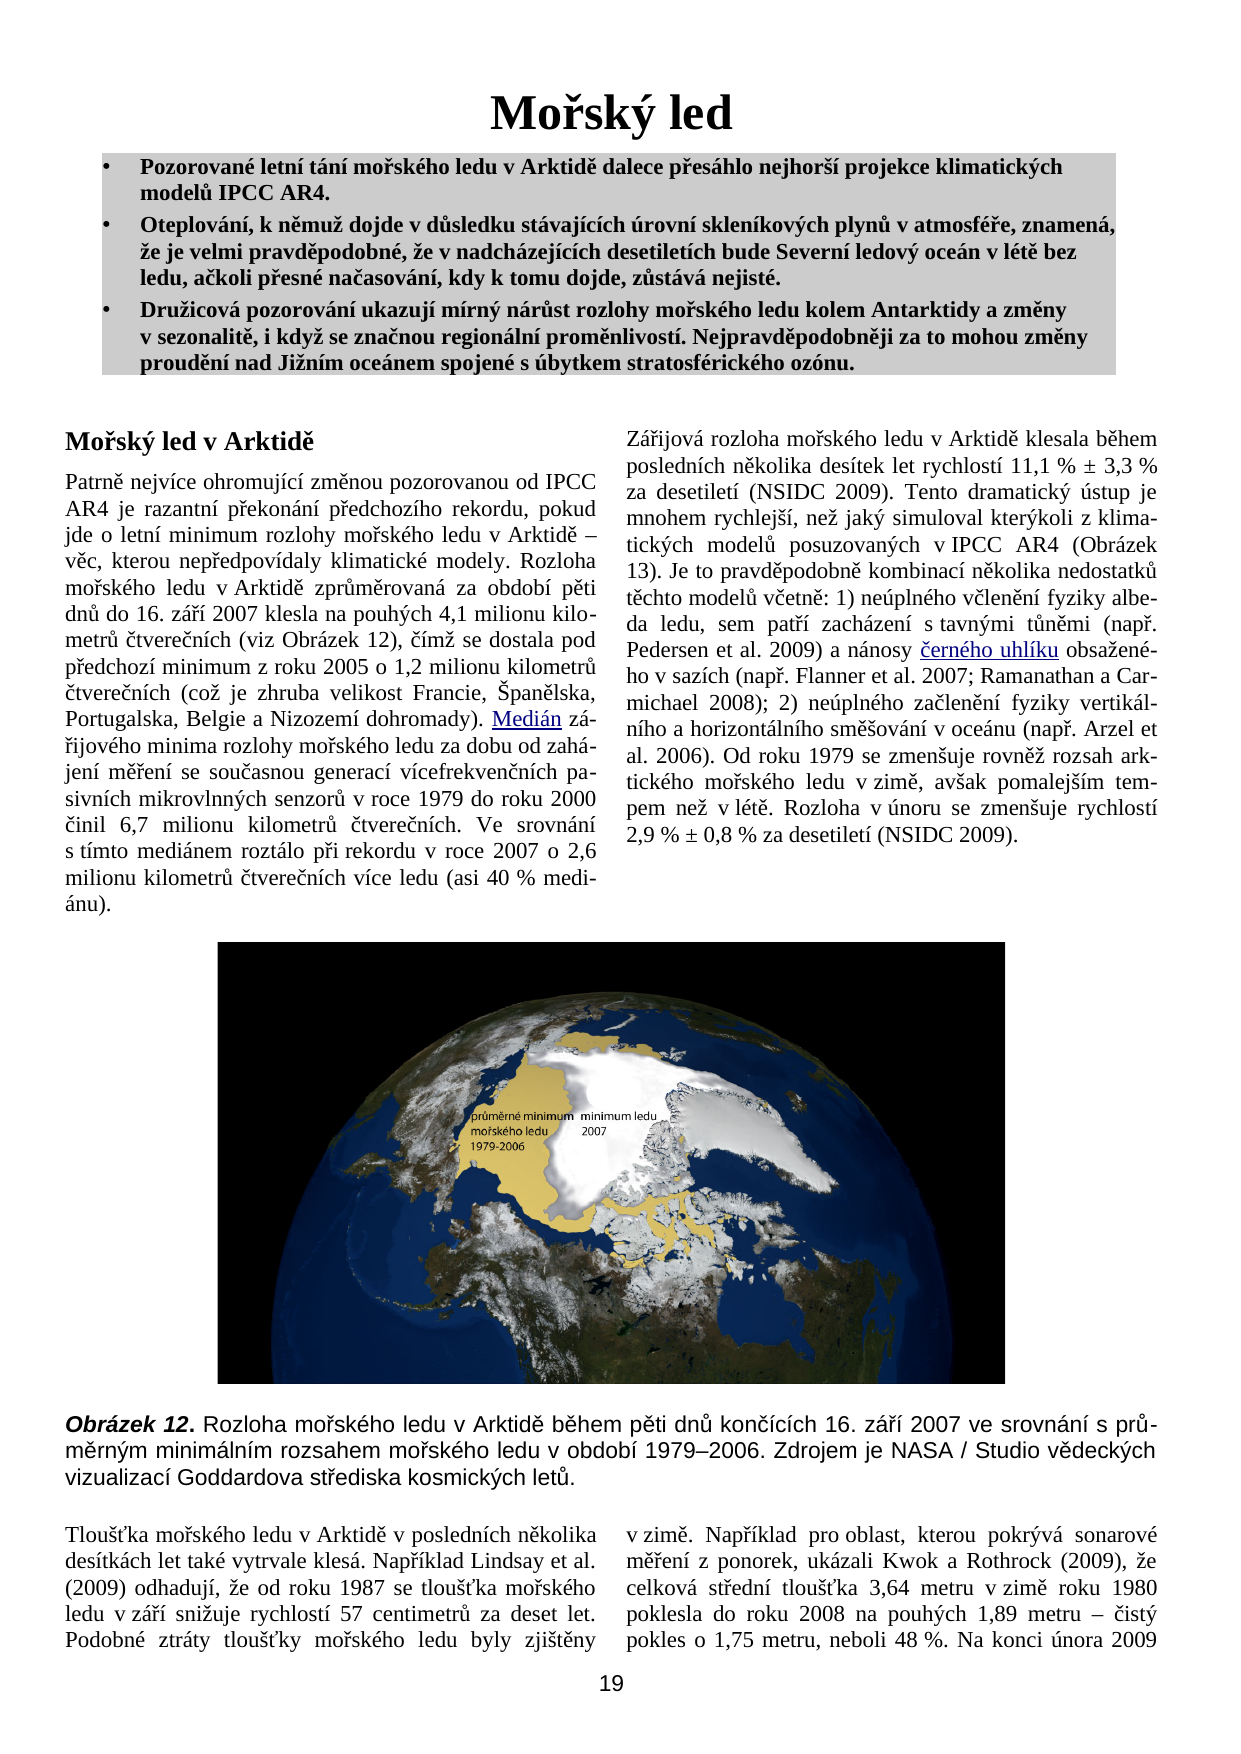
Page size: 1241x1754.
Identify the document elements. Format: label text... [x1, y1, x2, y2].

list Družicová pozorování ukazují mírný nárůst rozlohy mořského ledu kolem Antarktidy a změny v sezonalitě, i když se značnou regionální proměnlivostí. Nejpravděpodobněji za to mohou změny proudění nad Jižním oce­ánem spojené s úbytkem stratosférického ozónu. [102, 296, 1116, 375]
subtitle Mořský led [65, 83, 1157, 140]
subtitle Mořský led v Arktidě [65, 425, 597, 457]
text Patrně nejvíce ohromující změnou pozorovanou od IPCC AR4 je razantní překonání předchozího rekordu, pokud jde o letní minimum rozlohy mořského ledu v Arktidě – věc, kterou nepředpovídaly klimatické modely. Rozloha mořského ledu v Arktidě zprůměrovaná za období pěti dnů do 16. září 2007 klesla na pouhých 4,1 milionu kilo­metrů čtverečních (viz Obrázek 12), čímž se dostala pod předchozí minimum z roku 2005 o 1,2 milionu kilometrů čtverečních (což je zhruba velikost Francie, Španělska, Portugalska, Belgie a Nizozemí dohromady). Medián zá­řijového minima rozlohy mořského ledu za dobu od zahá­jení měření se současnou generací vícefrekvenčních pa­sivních mikrovlnných senzorů v roce 1979 do roku 2000 činil 6,7 milionu kilometrů čtverečních. Ve srovnání s tím­to mediánem roztálo při rekordu v roce 2007 o 2,6 mi­lionu kilometrů čtverečních více ledu (asi 40 % medi­ánu). [65, 468, 597, 916]
text Obrázek 12. Rozloha mořského ledu v Arktidě během pěti dnů končících 16. září 2007 ve srovnání s prů­měrným minimálním rozsahem mořského ledu v období 1979–2006. Zdrojem je NASA / Studio vědeckých vizualizací Goddardova střediska kosmických letů. [65, 1411, 1157, 1490]
list Oteplování, k němuž dojde v důsledku stávajících úrovní skleníkových plynů v atmosféře, znamená, že je velmi pravděpodobné, že v nadcházejících desetiletích bude Severní ledový oceán v létě bez ledu, ačkoli přesné na­časování, kdy k tomu dojde, zůstává nejisté. [102, 211, 1116, 290]
picture [217, 942, 1006, 1385]
text Zářijová rozloha mořského ledu v Arktidě klesala během posledních několika desítek let rychlostí 11,1 % ± 3,3 % za desetiletí (NSIDC 2009). Tento dramatický ústup je mnohem rychlejší, než jaký simuloval kterýkoli z klima­tických modelů posuzovaných v IPCC AR4 (Obrázek 13). Je to pravděpodobně kombinací několika nedostatků těchto modelů včetně: 1) neúplného včlenění fyziky albe­da ledu, sem patří zacházení s tavnými tůněmi (např. Pedersen et al. 2009) a nánosy černého uhlíku obsažené­ho v sazích (např. Flanner et al. 2007; Ramanathan a Car­michael 2008); 2) neúplného začlenění fyziky vertikál­níh­o a horizontálního směšování v oceánu (např. Arzel et al. 2006). Od roku 1979 se zmenšuje rovněž roz­sah ark­tic­kého mořského ledu v zimě, avšak pomalejším tem­pem než v létě. Rozloha v únoru se zmenšuje rychlos­tí 2,9 % ± 0,8 % za desetiletí (NSIDC 2009). [626, 425, 1157, 847]
text v zimě. Například pro oblast, kterou pokrývá sonarové měření z ponorek, ukázali Kwok a Rothrock (2009), že celková střední tloušťka 3,64 metru v zimě roku 1980 poklesla do roku 2008 na pouhých 1,89 metru – čistý pokles o 1,75 metru, neboli 48 %. Na konci února 2009 [626, 1521, 1157, 1653]
list Pozorované letní tání mořského ledu v Arktidě dalece přesáhlo nejhorší projekce klimatických modelů IPCC AR4. [102, 153, 1116, 205]
text Tloušťka mořského ledu v Arktidě v posledních několika desítkách let také vytrvale klesá. Například Lindsay et al. (2009) odhadují, že od roku 1987 se tloušťka mořského ledu v září snižuje rychlostí 57 centimetrů za deset let. Podobné ztráty tloušťky mořského ledu byly zjištěny [65, 1521, 597, 1653]
